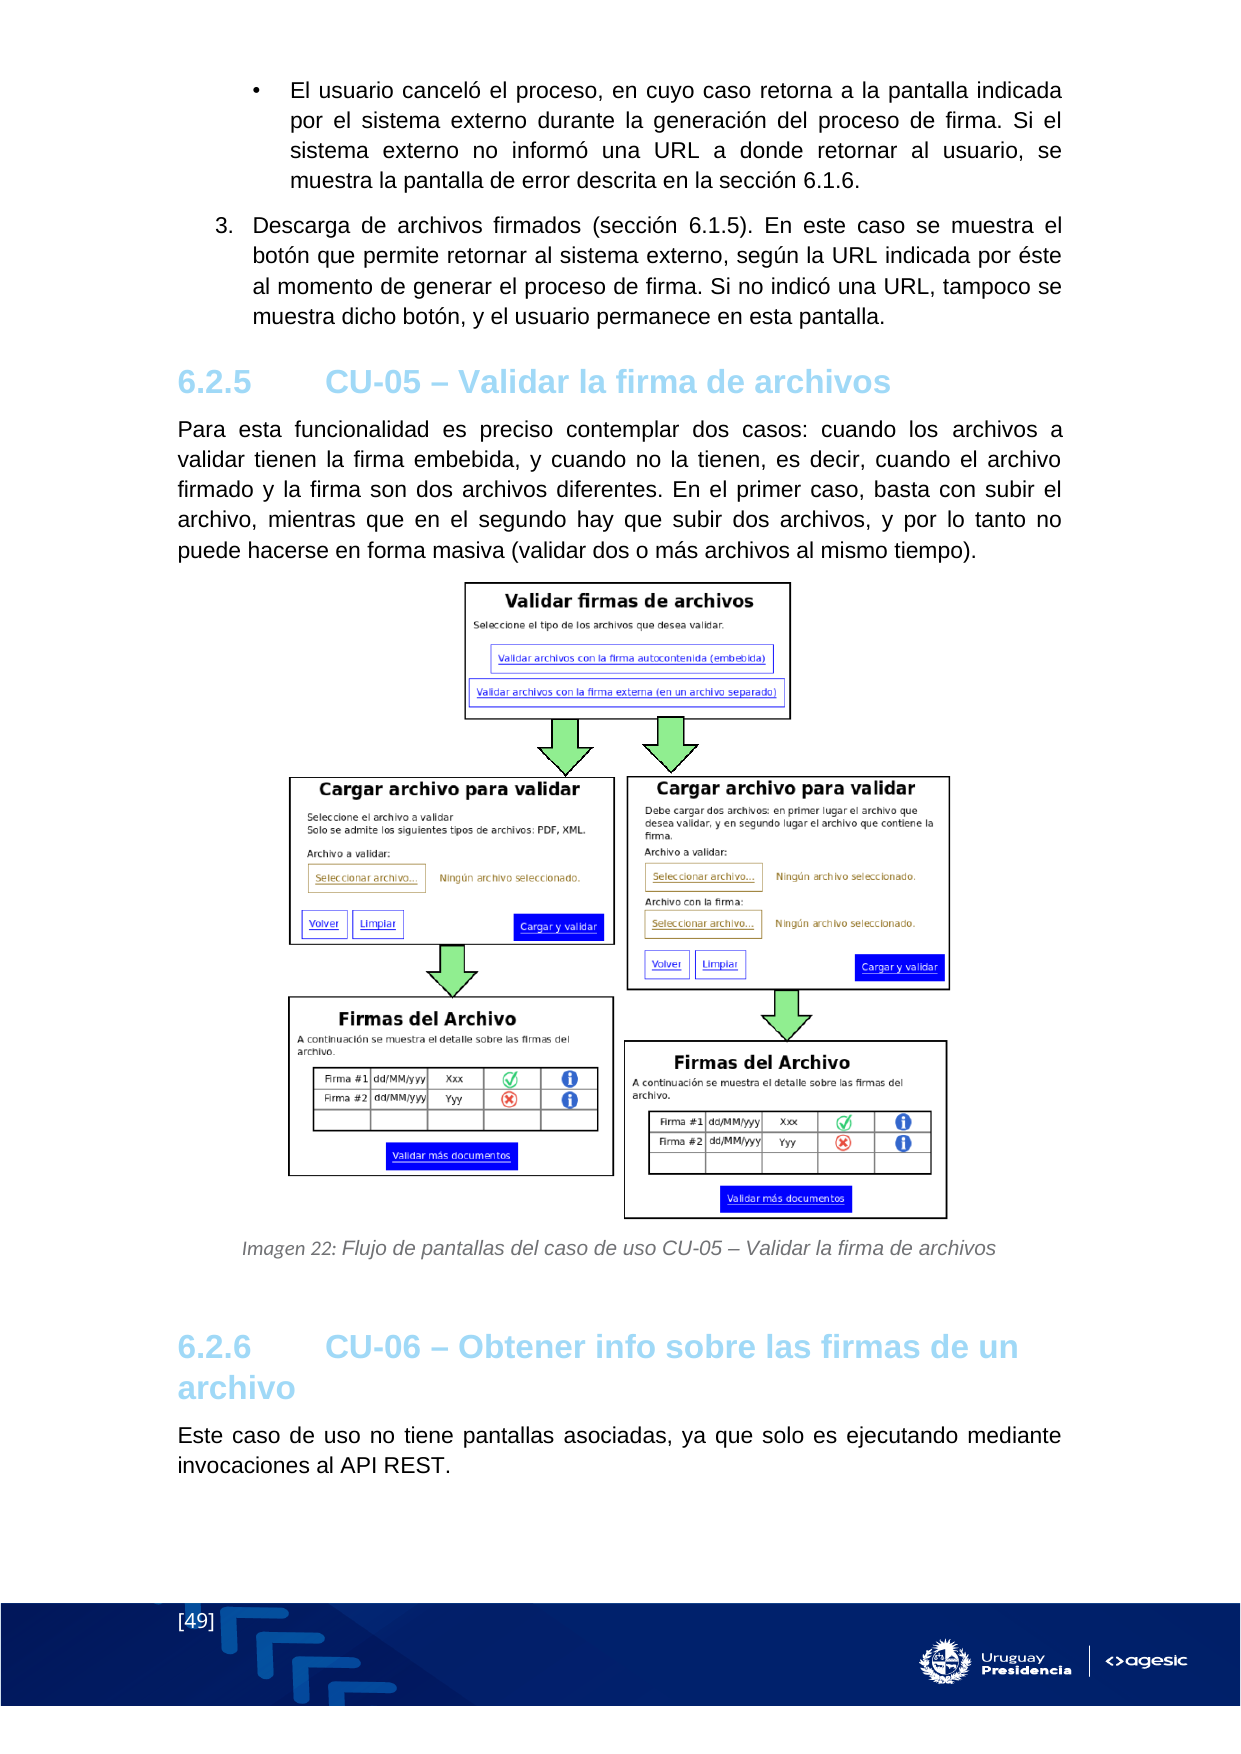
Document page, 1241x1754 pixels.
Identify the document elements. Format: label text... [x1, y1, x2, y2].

list El usuario canceló el proceso, en cuyo caso retorna a la pantalla indicada por el sistema externo durante la generación del proceso de firma. Si el sistema externo no informó una URL a donde retornar al usuario, se muestra la pantalla de error descrita en la sección 6.1.6. [252, 77, 1063, 194]
picture [287, 581, 953, 1222]
subtitle CU-05 – Validar la firma de archivos [177, 362, 1063, 401]
text Este caso de uso no tiene pantallas asociadas, ya que solo es ejecutando mediante invocaciones al API REST. [177, 1422, 1063, 1478]
list Descarga de archivos firmados (sección 6.1.5). En este caso se muestra el botón que permite retornar al sistema externo, según la URL indicada por éste al momento de generar el proceso de firma. Si no indicó una URL, tampoco se muestra dicho botón, y el usuario permanece en esta pantalla. [215, 212, 1063, 329]
subtitle CU-06 – Obtener info sobre las firmas de un archivo [177, 1260, 1063, 1407]
text Imagen 22: Flujo de pantallas del caso de uso CU-05 – Validar la firma de archivos [177, 581, 1063, 1260]
text Para esta funcionalidad es preciso contemplar dos casos: cuando los archivos a validar tienen la firma embebida, y cuando no la tienen, es decir, cuando el archivo firmado y la firma son dos archivos diferentes. En el primer caso, basta con subir el archivo, mientras que en el segundo hay que subir dos archivos, y por lo tanto no puede hacerse en forma masiva (validar dos o más archivos al mismo tiempo). [177, 416, 1063, 563]
picture [0, 1603, 1241, 1706]
